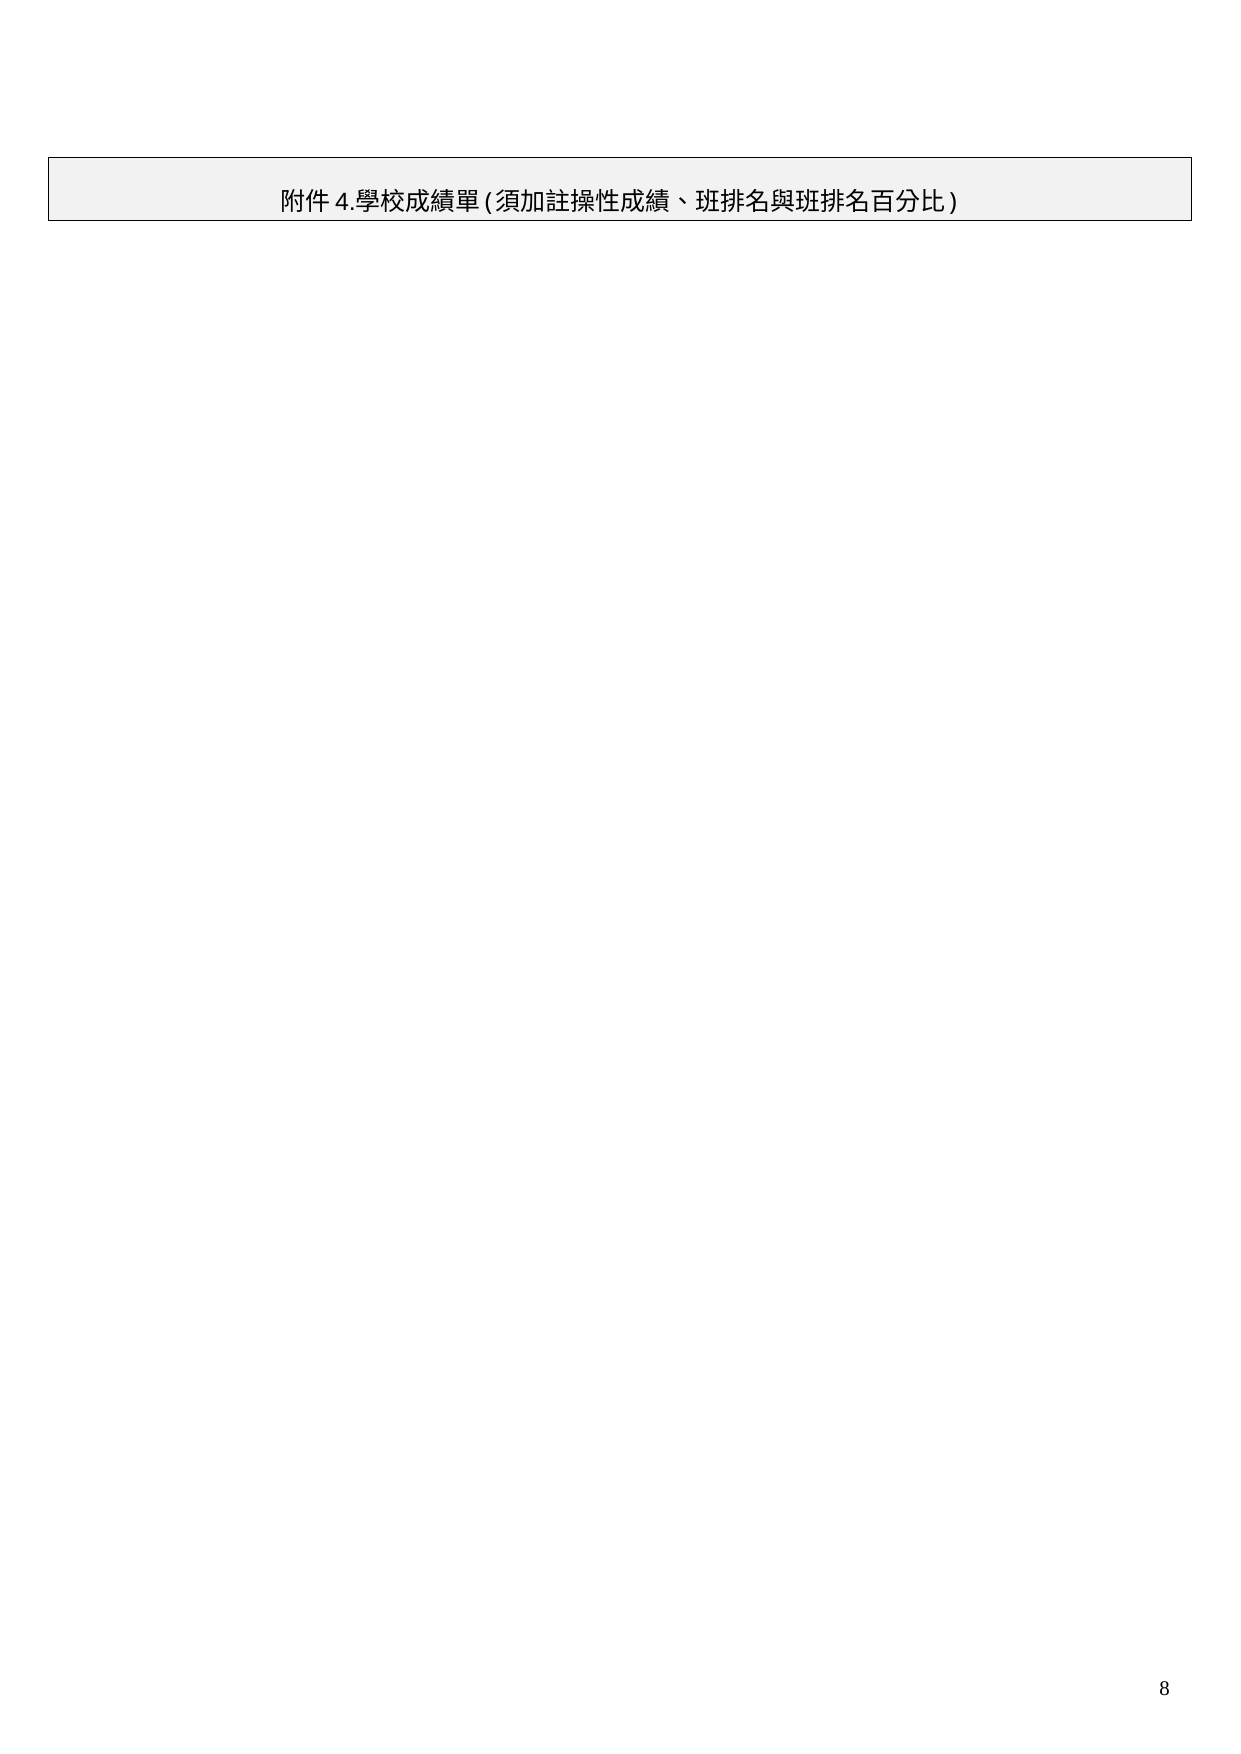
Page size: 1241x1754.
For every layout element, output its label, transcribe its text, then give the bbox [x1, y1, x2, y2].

table_header 附件4.學校成績單(須加註操性成績、班排名與班排名百分比) [49, 158, 1191, 220]
